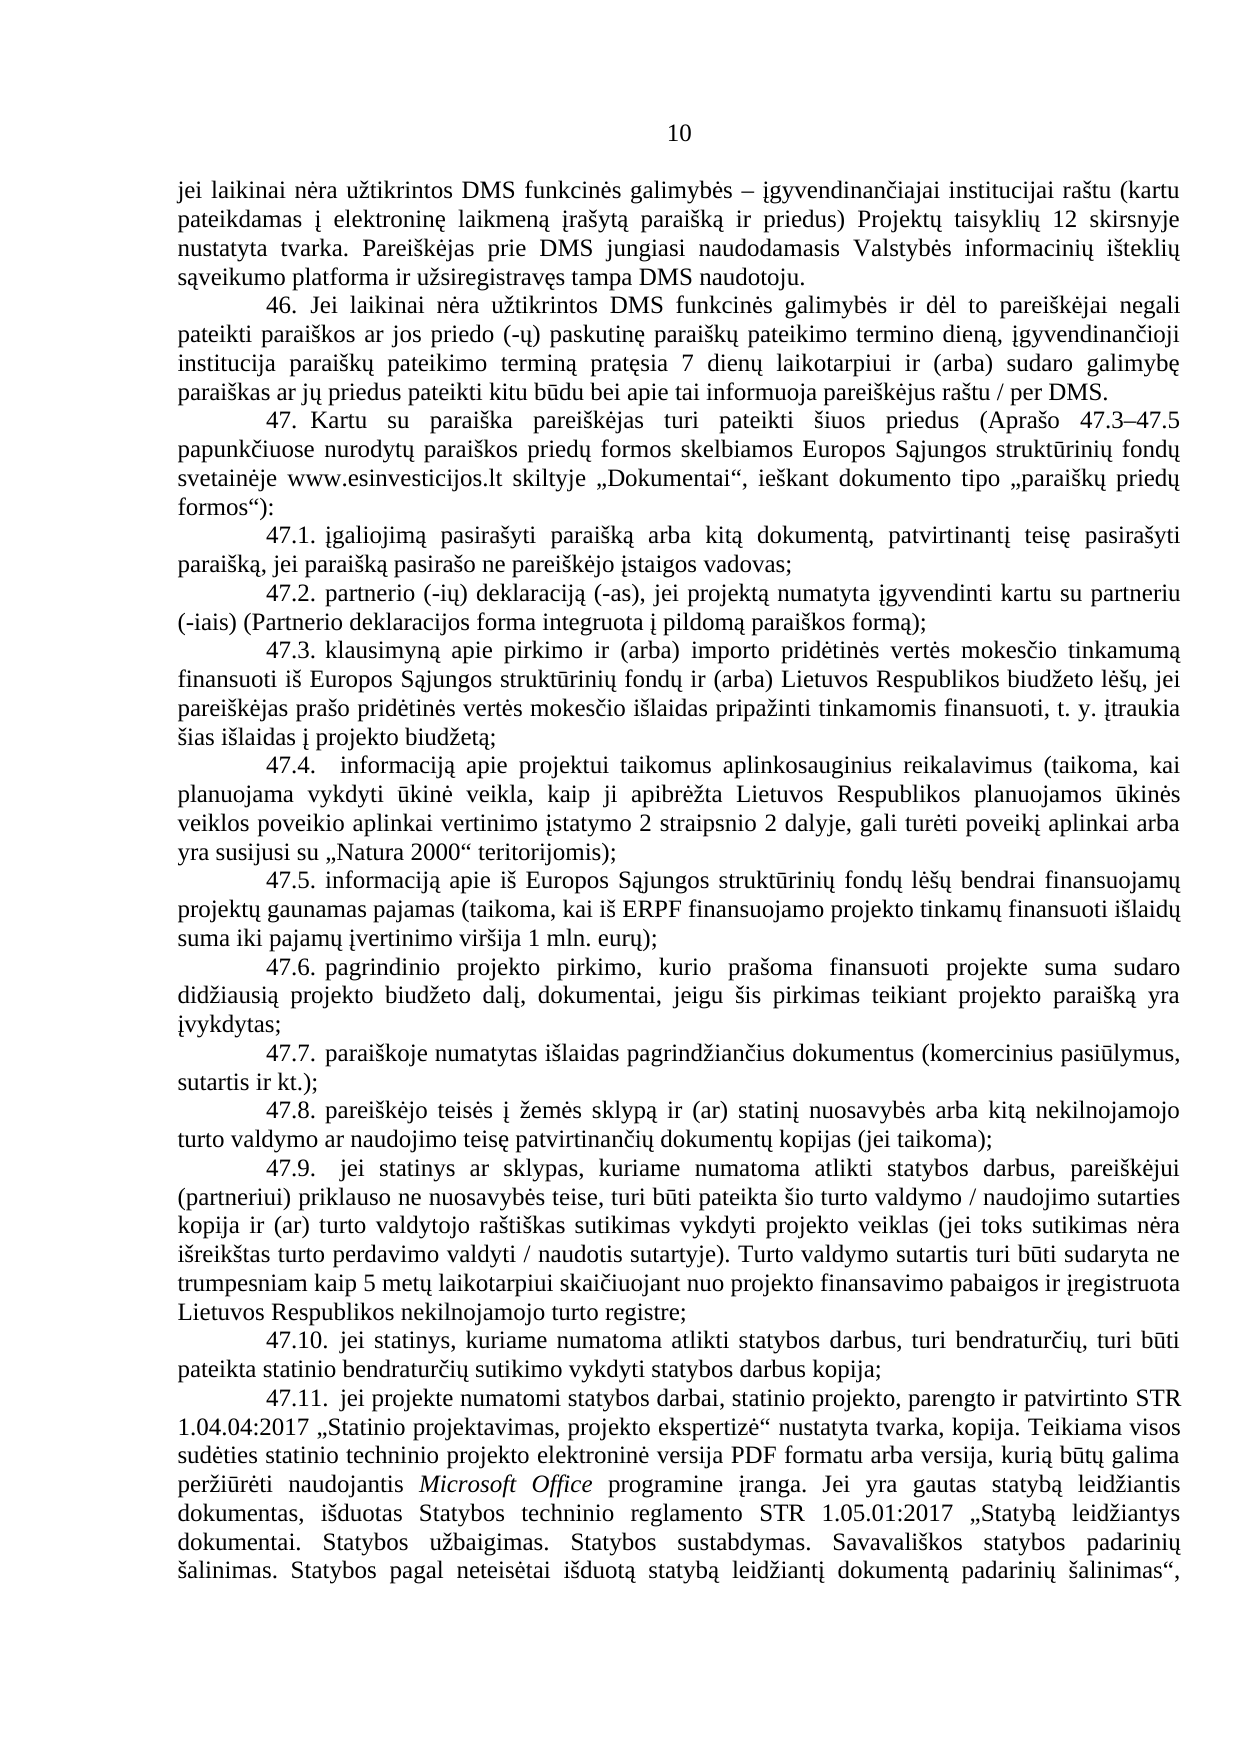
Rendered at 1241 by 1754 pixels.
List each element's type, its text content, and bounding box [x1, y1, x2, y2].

text 47. Kartu su paraiška pareiškėjas turi pateikti šiuos priedus (Aprašo 47.3–47.5 papunkčiuose nurodytų paraiškos priedų formos skelbiamos Europos Sąjungos struktūrinių fondų svetainėje www.esinvesticijos.lt skiltyje „Dokumentai“, ieškant dokumento tipo „paraiškų priedų formos“): [177, 406, 1181, 521]
text 47.11. jei projekte numatomi statybos darbai, statinio projekto, parengto ir patvirtinto STR 1.04.04:2017 „Statinio projektavimas, projekto ekspertizė“ nustatyta tvarka, kopija. Teikiama visos sudėties statinio techninio projekto elektroninė versija PDF formatu arba versija, kurią būtų galima peržiūrėti naudojantis Microsoft Office programine įranga. Jei yra gautas statybą leidžiantis dokumentas, išduotas Statybos techninio reglamento STR 1.05.01:2017 „Statybą leidžiantys dokumentai. Statybos užbaigimas. Statybos sustabdymas. Savavališkos statybos padarinių šalinimas. Statybos pagal neteisėtai išduotą statybą leidžiantį dokumentą padarinių šalinimas“, [177, 1383, 1181, 1584]
text 47.1. įgaliojimą pasirašyti paraišką arba kitą dokumentą, patvirtinantį teisę pasirašyti paraišką, jei paraišką pasirašo ne pareiškėjo įstaigos vadovas; [177, 521, 1181, 578]
text 47.3. klausimyną apie pirkimo ir (arba) importo pridėtinės vertės mokesčio tinkamumą finansuoti iš Europos Sąjungos struktūrinių fondų ir (arba) Lietuvos Respublikos biudžeto lėšų, jei pareiškėjas prašo pridėtinės vertės mokesčio išlaidas pripažinti tinkamomis finansuoti, t. y. įtraukia šias išlaidas į projekto biudžetą; [177, 636, 1181, 751]
text 47.2. partnerio (-ių) deklaraciją (-as), jei projektą numatyta įgyvendinti kartu su partneriu (-iais) (Partnerio deklaracijos forma integruota į pildomą paraiškos formą); [177, 578, 1181, 636]
text 47.6. pagrindinio projekto pirkimo, kurio prašoma finansuoti projekte suma sudaro didžiausią projekto biudžeto dalį, dokumentai, jeigu šis pirkimas teikiant projekto paraišką yra įvykdytas; [177, 952, 1181, 1038]
text 47.10. jei statinys, kuriame numatoma atlikti statybos darbus, turi bendraturčių, turi būti pateikta statinio bendraturčių sutikimo vykdyti statybos darbus kopija; [177, 1326, 1181, 1383]
text 47.4. informaciją apie projektui taikomus aplinkosauginius reikalavimus (taikoma, kai planuojama vykdyti ūkinė veikla, kaip ji apibrėžta Lietuvos Respublikos planuojamos ūkinės veiklos poveikio aplinkai vertinimo įstatymo 2 straipsnio 2 dalyje, gali turėti poveikį aplinkai arba yra susijusi su „Natura 2000“ teritorijomis); [177, 751, 1181, 866]
text jei laikinai nėra užtikrintos DMS funkcinės galimybės – įgyvendinančiajai institucijai raštu (kartu pateikdamas į elektroninę laikmeną įrašytą paraišką ir priedus) Projektų taisyklių 12 skirsnyje nustatyta tvarka. Pareiškėjas prie DMS jungiasi naudodamasis Valstybės informacinių išteklių sąveikumo platforma ir užsiregistravęs tampa DMS naudotoju. [177, 176, 1181, 291]
text 46. Jei laikinai nėra užtikrintos DMS funkcinės galimybės ir dėl to pareiškėjai negali pateikti paraiškos ar jos priedo (-ų) paskutinę paraiškų pateikimo termino dieną, įgyvendinančioji institucija paraiškų pateikimo terminą pratęsia 7 dienų laikotarpiui ir (arba) sudaro galimybę paraiškas ar jų priedus pateikti kitu būdu bei apie tai informuoja pareiškėjus raštu / per DMS. [177, 291, 1181, 406]
text 47.7. paraiškoje numatytas išlaidas pagrindžiančius dokumentus (komercinius pasiūlymus, sutartis ir kt.); [177, 1038, 1181, 1096]
text 47.8. pareiškėjo teisės į žemės sklypą ir (ar) statinį nuosavybės arba kitą nekilnojamojo turto valdymo ar naudojimo teisę patvirtinančių dokumentų kopijas (jei taikoma); [177, 1096, 1181, 1153]
text 47.5. informaciją apie iš Europos Sąjungos struktūrinių fondų lėšų bendrai finansuojamų projektų gaunamas pajamas (taikoma, kai iš ERPF finansuojamo projekto tinkamų finansuoti išlaidų suma iki pajamų įvertinimo viršija 1 mln. eurų); [177, 866, 1181, 952]
text 47.9. jei statinys ar sklypas, kuriame numatoma atlikti statybos darbus, pareiškėjui (partneriui) priklauso ne nuosavybės teise, turi būti pateikta šio turto valdymo / naudojimo sutarties kopija ir (ar) turto valdytojo raštiškas sutikimas vykdyti projekto veiklas (jei toks sutikimas nėra išreikštas turto perdavimo valdyti / naudotis sutartyje). Turto valdymo sutartis turi būti sudaryta ne trumpesniam kaip 5 metų laikotarpiui skaičiuojant nuo projekto finansavimo pabaigos ir įregistruota Lietuvos Respublikos nekilnojamojo turto registre; [177, 1153, 1181, 1326]
